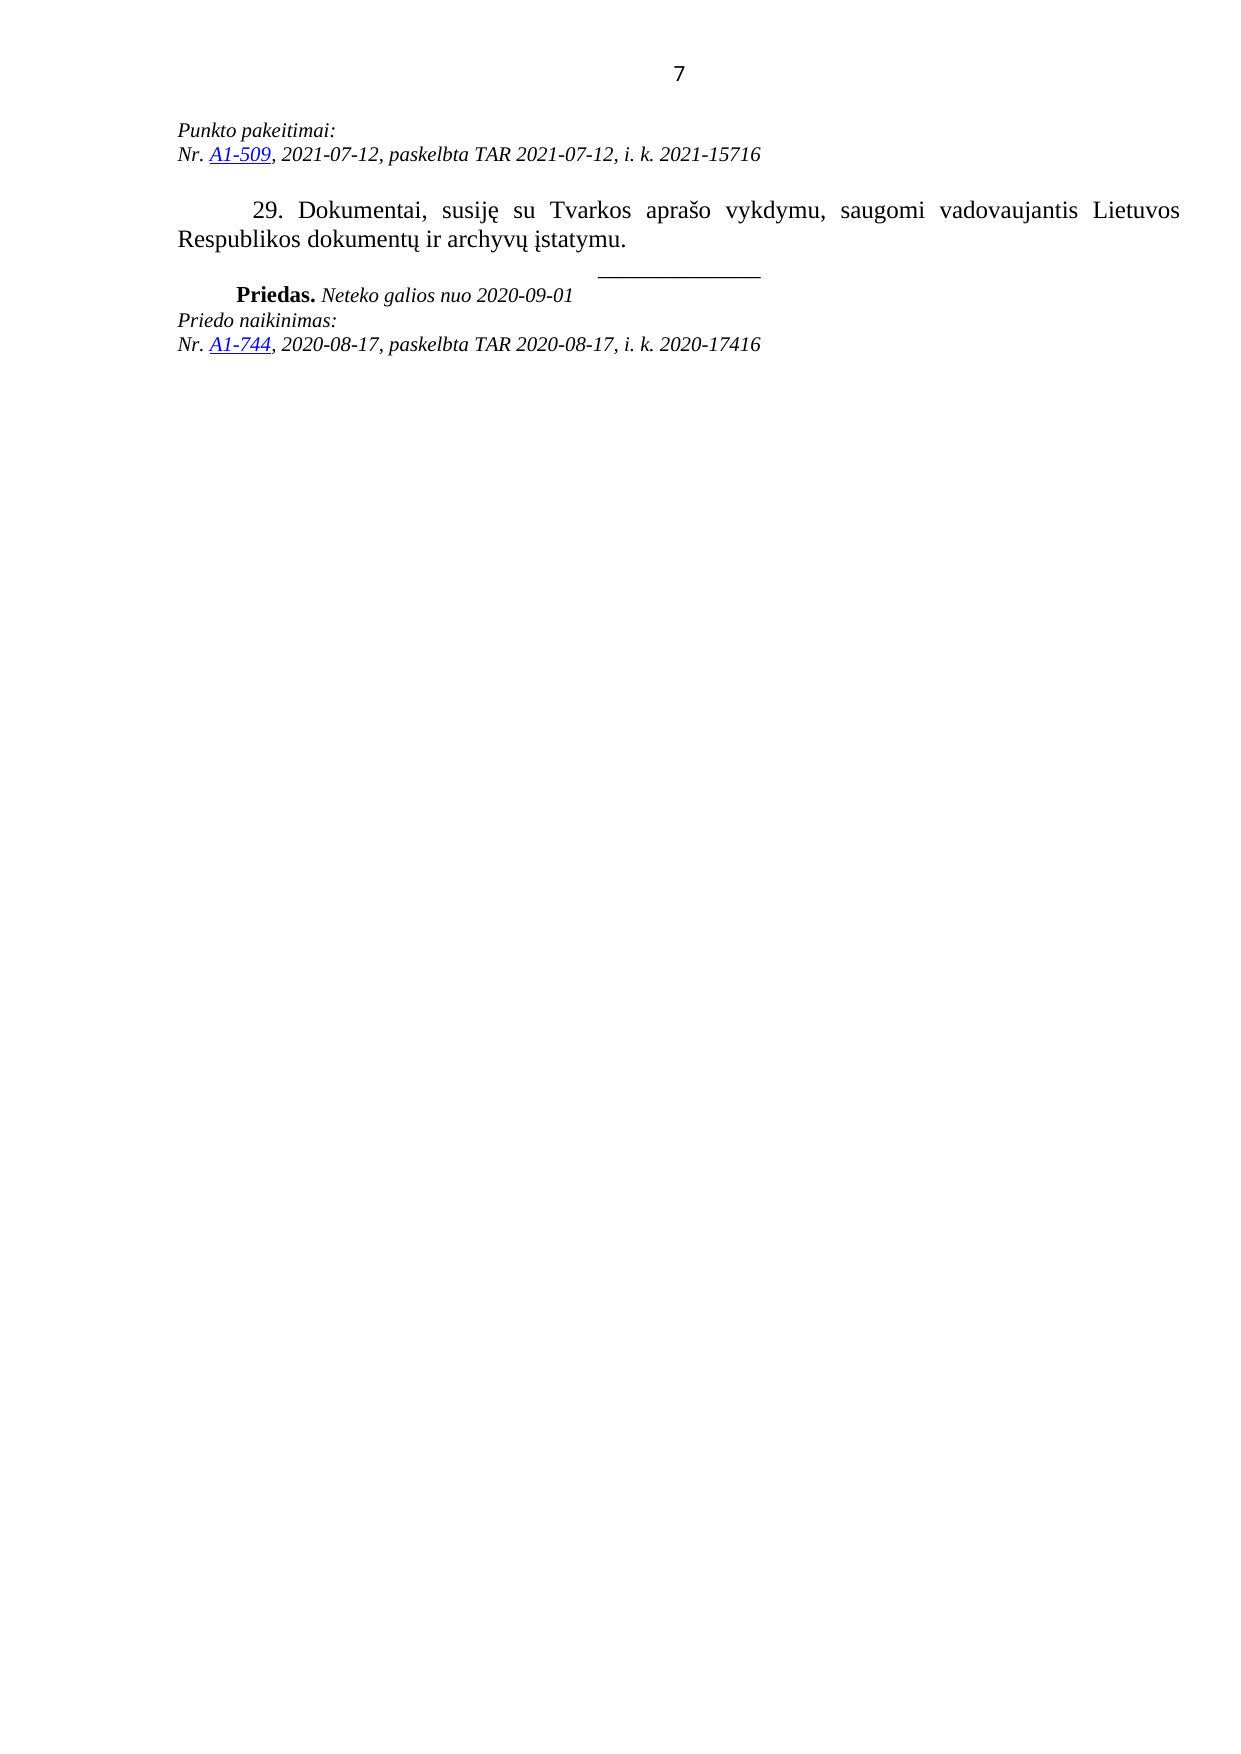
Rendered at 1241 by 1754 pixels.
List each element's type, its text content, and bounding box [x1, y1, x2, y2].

text Nr. A1-744, 2020-08-17, paskelbta TAR 2020-08-17, i. k. 2020-17416 [177, 332, 1181, 356]
text Priedo naikinimas: [177, 308, 1181, 332]
text Nr. A1-509, 2021-07-12, paskelbta TAR 2021-07-12, i. k. 2021-15716 [177, 142, 1181, 166]
text 29. Dokumentai, susiję su Tvarkos aprašo vykdymu, saugomi vadovaujantis Lietuvos Respublikos dokumentų ir archyvų įstatymu. [177, 195, 1181, 252]
text Priedas. Neteko galios nuo 2020-09-01 [177, 281, 1181, 308]
text Punkto pakeitimai: [177, 118, 1181, 142]
text _____________ [177, 252, 1181, 281]
